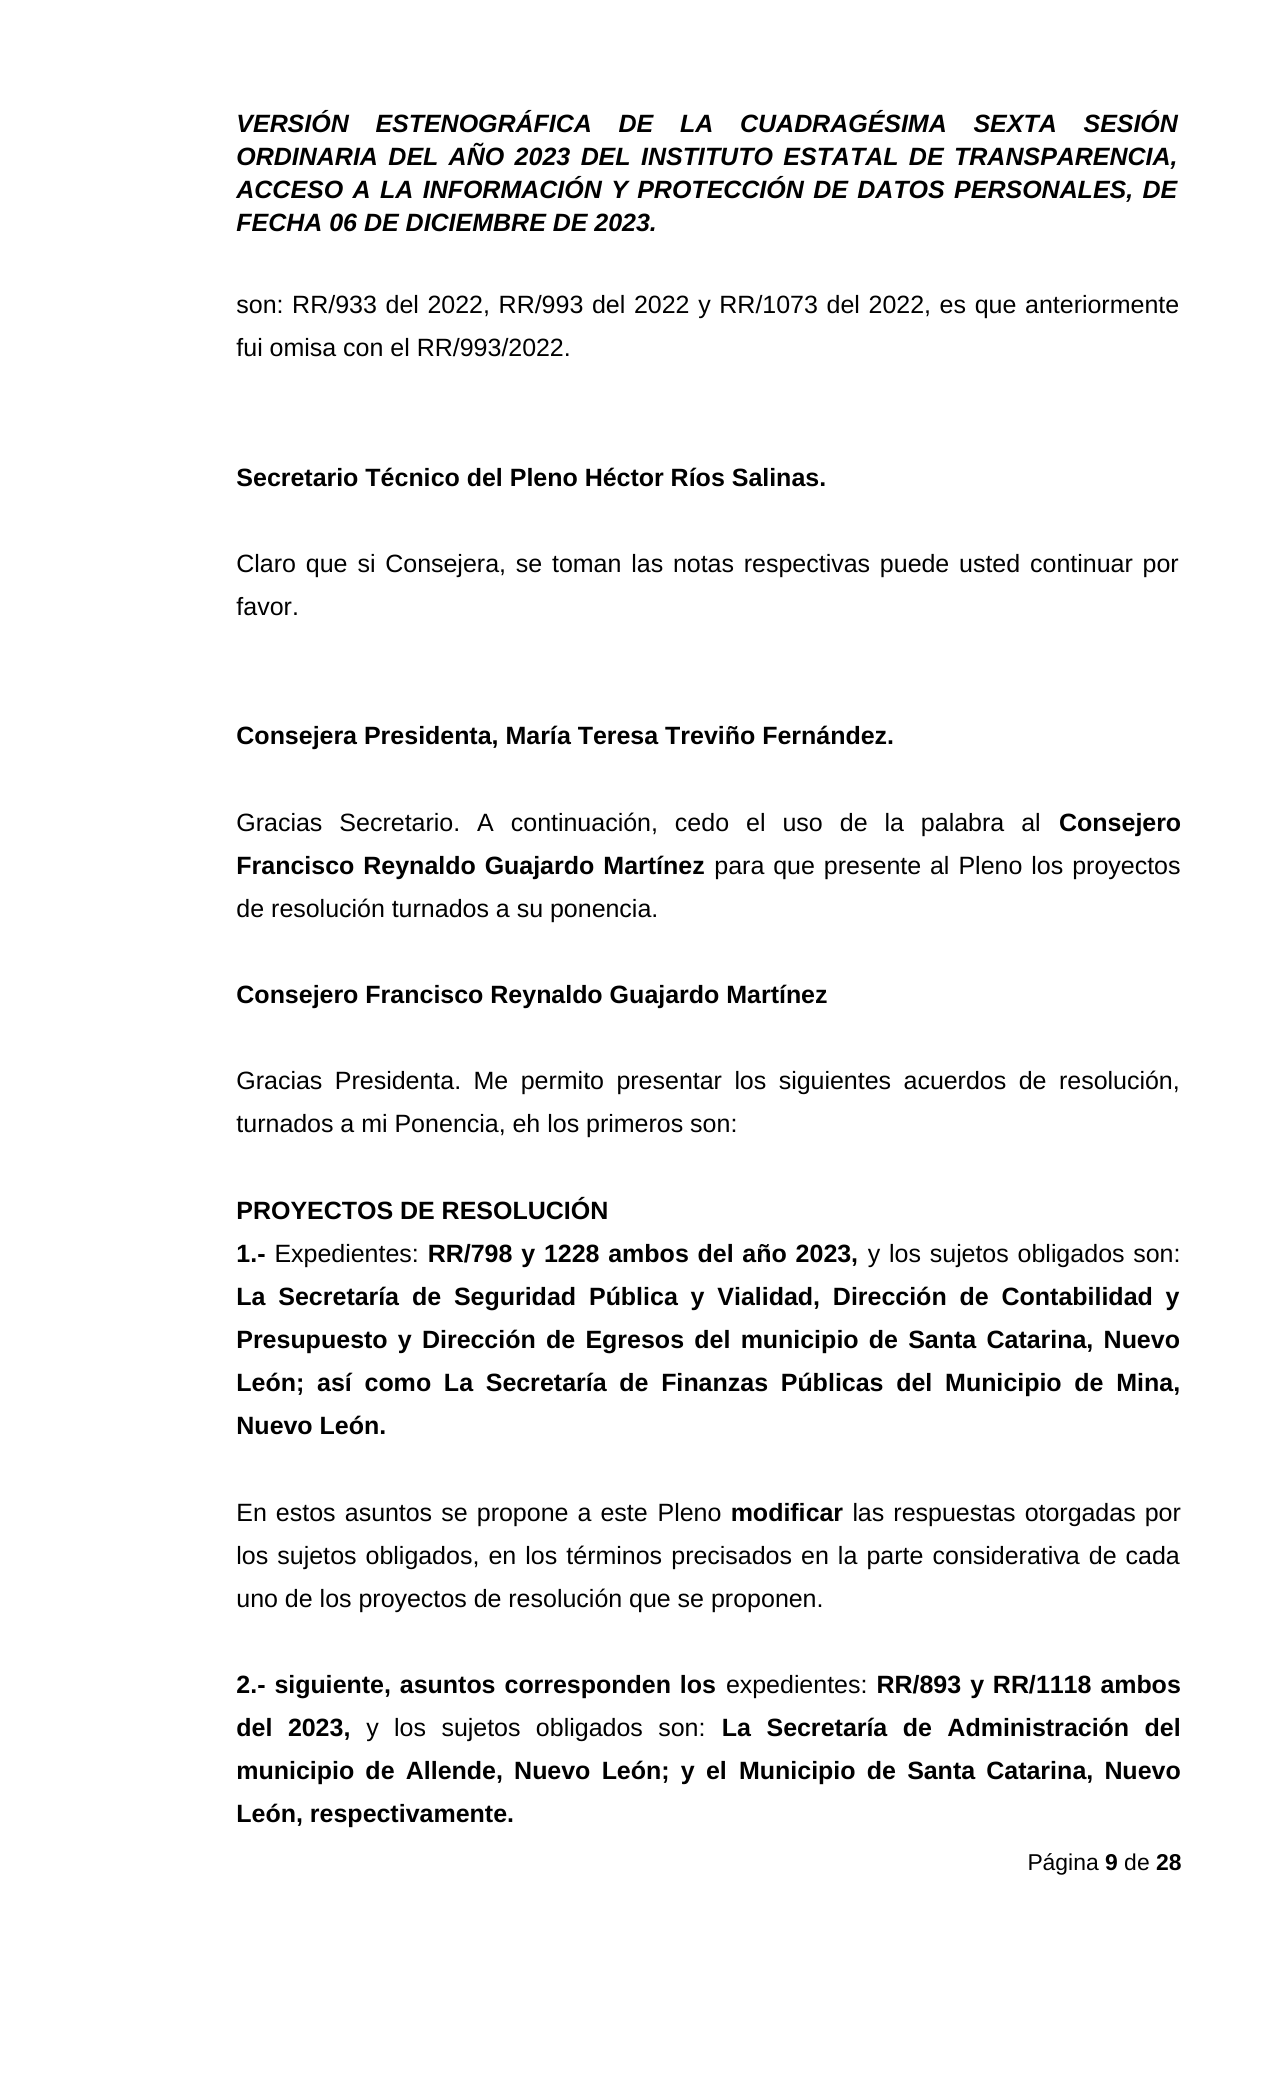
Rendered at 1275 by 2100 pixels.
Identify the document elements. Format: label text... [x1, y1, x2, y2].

text son: RR/933 del 2022, RR/993 del 2022 y RR/1073 del 2022, es que anteriormente fui omisa con el RR/993/2022. [236, 290, 1181, 362]
text Gracias Secretario. A continuación, cedo el uso de la palabra al Consejero Francisco Reynaldo Guajardo Martínez para que presente al Pleno los proyectos de resolución turnados a su ponencia. [236, 808, 1181, 923]
text Consejera Presidenta, María Teresa Treviño Fernández. [236, 721, 1181, 750]
text Secretario Técnico del Pleno Héctor Ríos Salinas. [236, 463, 1181, 491]
text Claro que si Consejera, se toman las notas respectivas puede usted continuar por favor. [236, 549, 1181, 621]
text En estos asuntos se propone a este Pleno modificar las respuestas otorgadas por los sujetos obligados, en los términos precisados en la parte considerativa de cada uno de los proyectos de resolución que se proponen. [236, 1498, 1181, 1613]
text PROYECTOS DE RESOLUCIÓN [236, 1196, 1181, 1224]
text 1.- Expedientes: RR/798 y 1228 ambos del año 2023, y los sujetos obligados son: La Secretaría de Seguridad Pública y Vialidad, Dirección de Contabilidad y Presupuesto y Dirección de Egresos del municipio de Santa Catarina, Nuevo León; así como La Secretaría de Finanzas Públicas del Municipio de Mina, Nuevo León. [236, 1239, 1181, 1440]
text Gracias Presidenta. Me permito presentar los siguientes acuerdos de resolución, turnados a mi Ponencia, eh los primeros son: [236, 1066, 1181, 1138]
text Consejero Francisco Reynaldo Guajardo Martínez [236, 980, 1181, 1009]
text 2.- siguiente, asuntos corresponden los expedientes: RR/893 y RR/1118 ambos del 2023, y los sujetos obligados son: La Secretaría de Administración del municipio de Allende, Nuevo León; y el Municipio de Santa Catarina, Nuevo León, respectivamente. [236, 1670, 1181, 1828]
